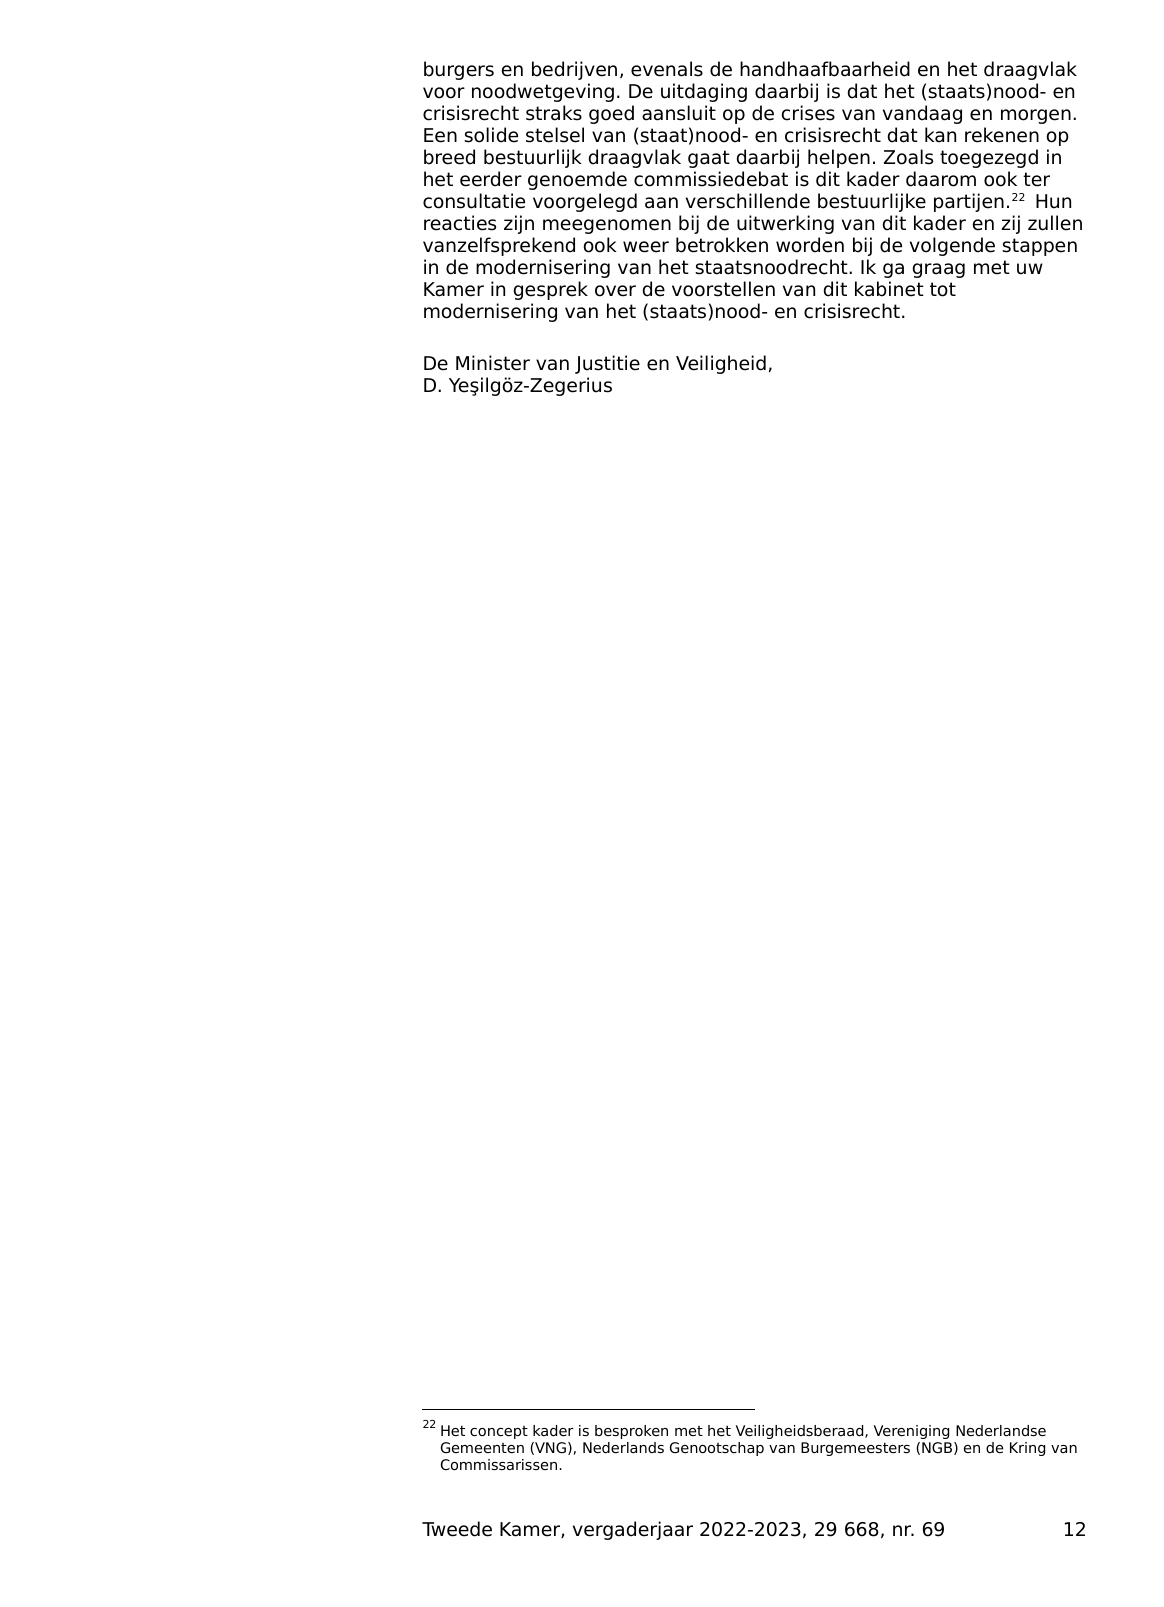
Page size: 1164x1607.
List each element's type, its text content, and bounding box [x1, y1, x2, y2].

text De Minister van Justitie en Veiligheid, D. Yeşilgöz-Zegerius [422, 353, 1087, 397]
text burgers en bedrijven, evenals de handhaafbaarheid en het draagvlak voor noodwetgeving. De uitdaging daarbij is dat het (staats)nood- en crisisrecht straks goed aansluit op de crises van vandaag en morgen. Een solide stelsel van (staat)nood- en crisisrecht dat kan rekenen op breed bestuurlijk draagvlak gaat daarbij helpen. Zoals toegezegd in het eerder genoemde commissiedebat is dit kader daarom ook ter consultatie voorgelegd aan verschillende bestuurlijke partijen. Hun reacties zijn meegenomen bij de uitwerking van dit kader en zij zullen vanzelfsprekend ook weer betrokken worden bij de volgende stappen in de modernisering van het staatsnoodrecht. Ik ga graag met uw Kamer in gesprek over de voorstellen van dit kabinet tot modernisering van het (staats)nood- en crisisrecht. [422, 59, 1087, 323]
text Het concept kader is besproken met het Veiligheidsberaad, Vereniging Nederlandse Gemeenten (VNG), Nederlands Genootschap van Burgemeesters (NGB) en de Kring van Commissarissen. [422, 1418, 1087, 1474]
